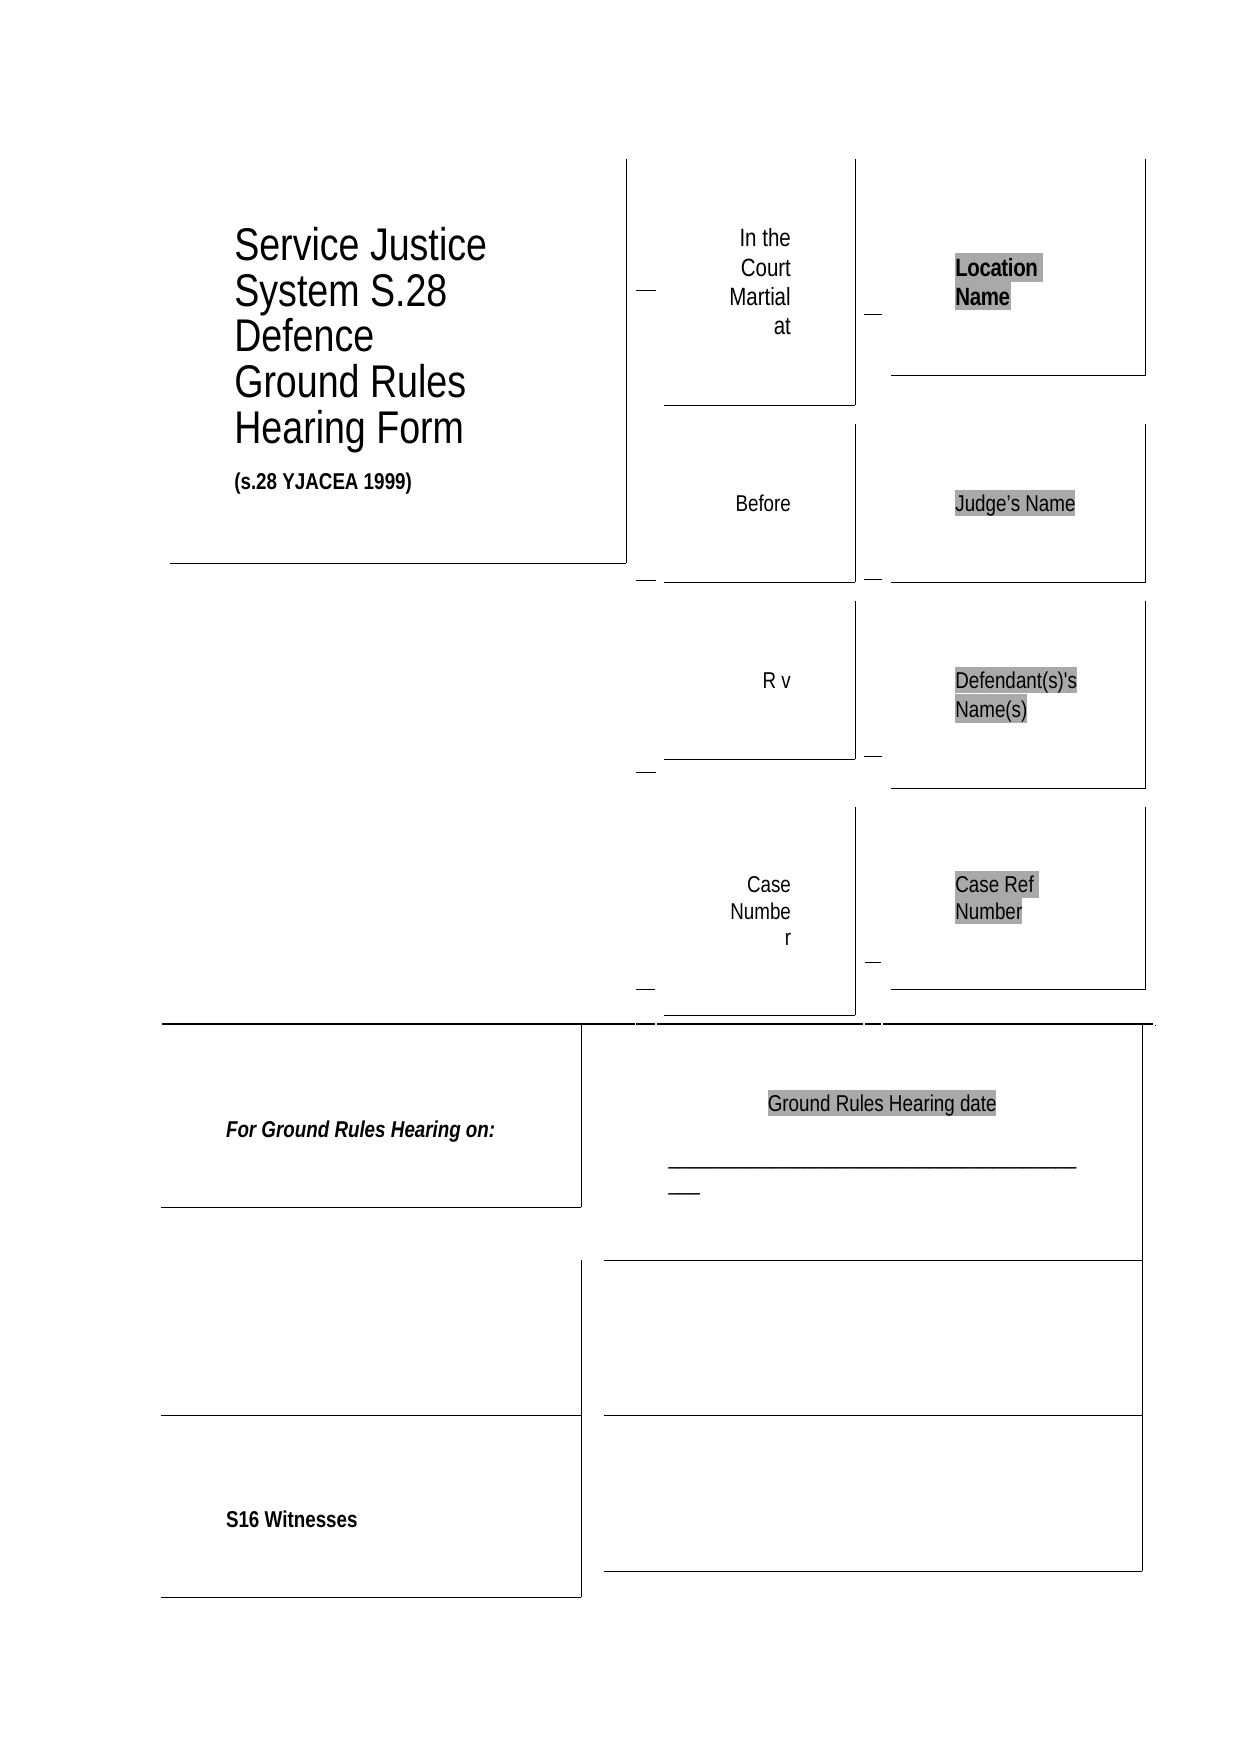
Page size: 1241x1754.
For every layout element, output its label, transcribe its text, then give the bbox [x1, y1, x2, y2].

table_header Location Name [883, 151, 1154, 413]
table_cell [636, 990, 655, 1023]
table_cell [864, 414, 882, 579]
table_cell [582, 1416, 592, 1597]
table_cell S16 Witnesses [150, 1416, 581, 1597]
table_cell [150, 1260, 581, 1416]
table_cell [636, 591, 656, 772]
table_header ­­ Ground Rules Hearing date __________________________________________ [593, 1025, 1142, 1260]
table_cell [636, 581, 656, 590]
table_cell [593, 1260, 1142, 1416]
table_cell [636, 798, 655, 989]
table_cell Judge’s Name [883, 414, 1154, 590]
table_cell [636, 773, 656, 796]
table_header [864, 315, 882, 413]
table_header [636, 291, 656, 413]
table_cell R v [657, 591, 863, 796]
table_header Service Justice System S.28 Defence Ground Rules Hearing Form (s.28 YJACEA 1999) [162, 151, 635, 1023]
table_header [1143, 1025, 1153, 1260]
table_cell Case Number [657, 799, 863, 1023]
table_cell [864, 580, 882, 590]
table_cell [865, 963, 881, 1023]
table_cell Case Ref Number [883, 799, 1153, 1023]
table_cell [864, 757, 882, 796]
table_header [864, 151, 882, 314]
table_cell [636, 414, 656, 580]
table_cell [865, 799, 881, 962]
table_header For Ground Rules Hearing on: [150, 1025, 592, 1260]
table_cell Before [657, 414, 863, 590]
table_cell [582, 1260, 592, 1416]
table_header In the Court Martial at [657, 151, 863, 413]
table_header [636, 151, 656, 290]
table_cell Defendant(s)'s Name(s) [883, 591, 1154, 796]
table_cell [1143, 1260, 1153, 1416]
table_cell [864, 591, 882, 756]
table_cell [593, 1416, 1153, 1597]
